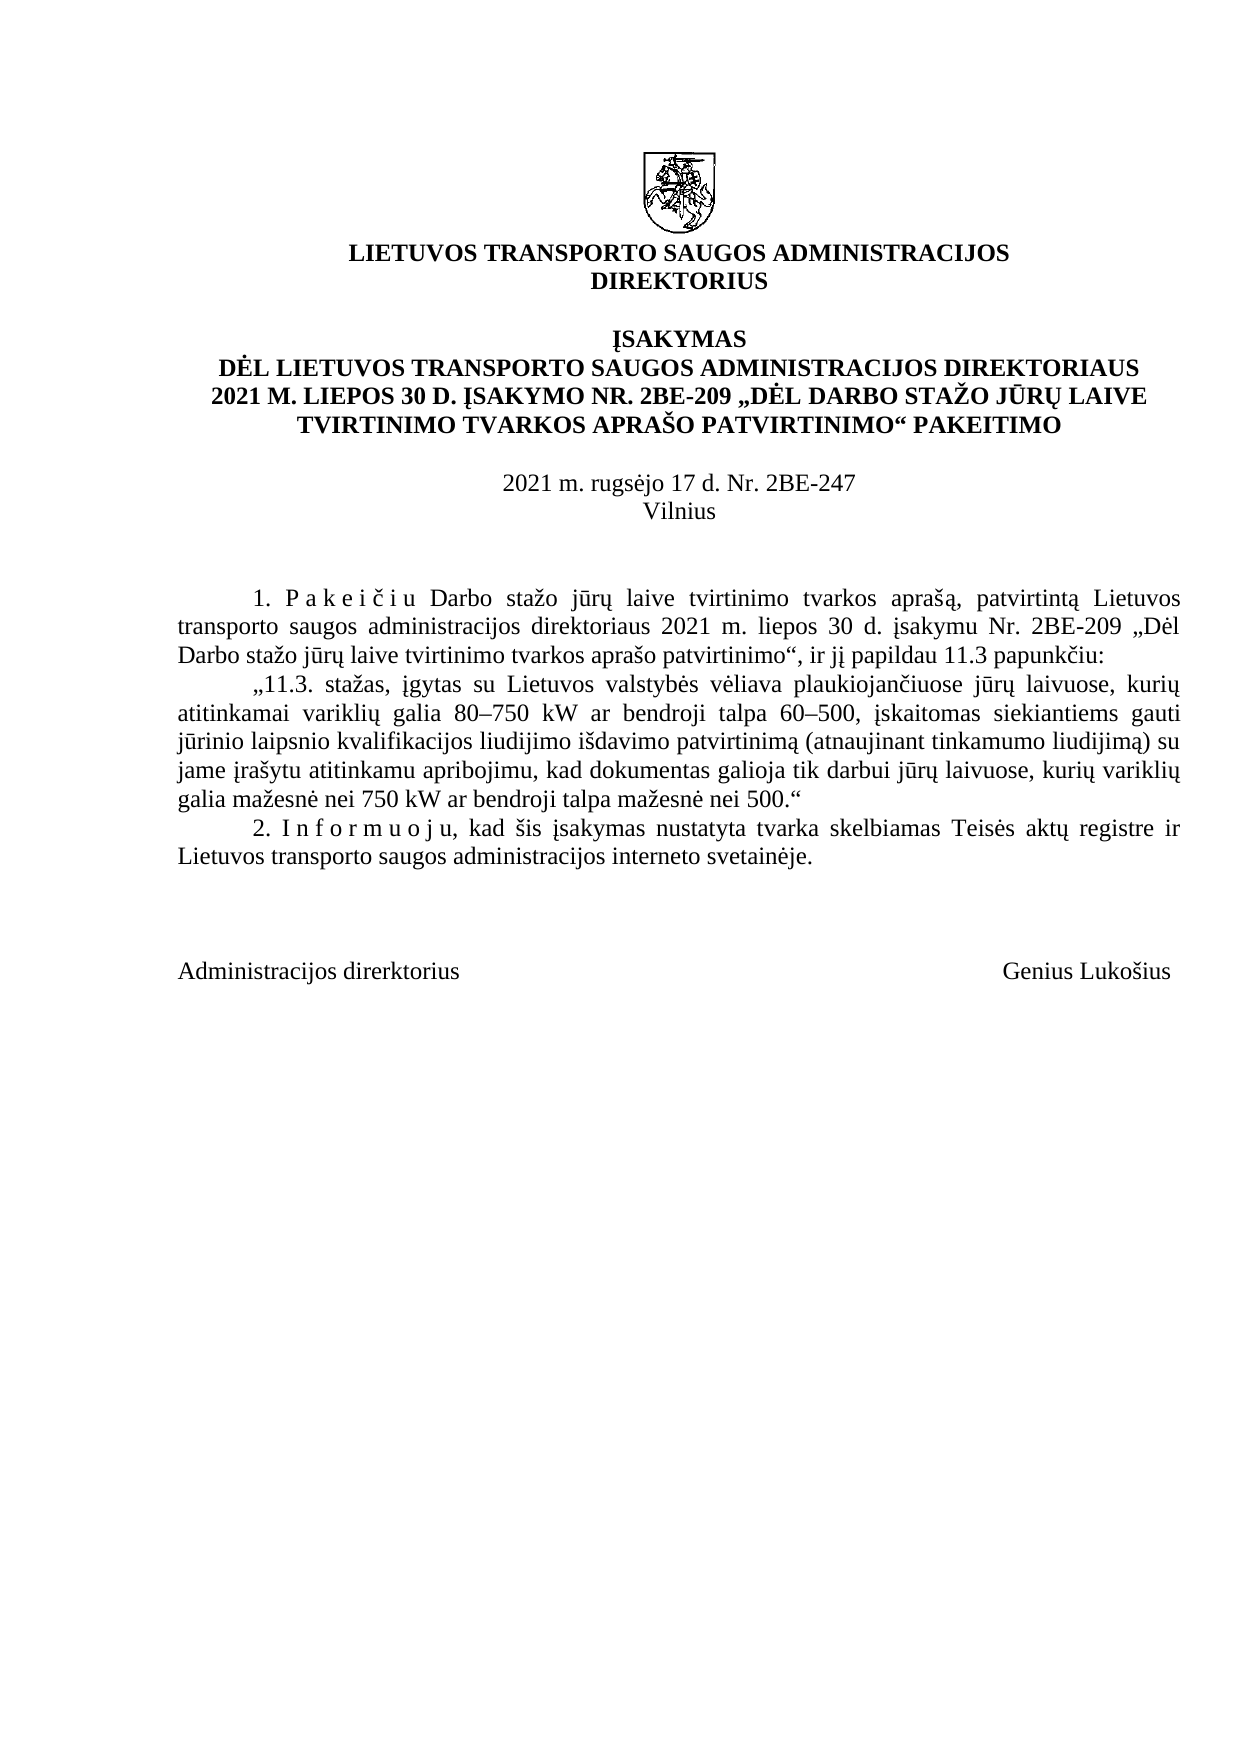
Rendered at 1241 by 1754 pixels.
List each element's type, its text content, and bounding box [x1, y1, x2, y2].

text „11.3. stažas, įgytas su Lietuvos valstybės vėliava plaukiojančiuose jūrų laivuose, kurių atitinkamai variklių galia 80–750 kW ar bendroji talpa 60–500, įskaitomas siekiantiems gauti jūrinio laipsnio kvalifikacijos liudijimo išdavimo patvirtinimą (atnaujinant tinkamumo liudijimą) su jame įrašytu atitinkamu apribojimu, kad dokumentas galioja tik darbui jūrų laivuose, kurių variklių galia mažesnė nei 750 kW ar bendroji talpa mažesnė nei 500.“ [177, 669, 1181, 813]
text LIETUVOS TRANSPORTO SAUGOS ADMINISTRACIJOS [177, 238, 1181, 266]
text 2021 m. rugsėjo 17 d. Nr. 2BE-247 [177, 468, 1181, 496]
text Administracijos direrktorius Genius Lukošius [177, 956, 1181, 985]
text 1. P a k e i č i u Darbo stažo jūrų laive tvirtinimo tvarkos aprašą, patvirtintą Lietuvos transporto saugos administracijos direktoriaus 2021 m. liepos 30 d. įsakymu Nr. 2BE-209 „Dėl Darbo stažo jūrų laive tvirtinimo tvarkos aprašo patvirtinimo“, ir jį papildau 11.3 papunkčiu: [177, 583, 1181, 669]
text DĖL LIETUVOS TRANSPORTO SAUGOS ADMINISTRACIJOS DIREKTORIAUS 2021 M. LIEPOS 30 D. ĮSAKYMO NR. 2BE-209 „DĖL DARBO STAŽO JŪRŲ LAIVE TVIRTINIMO TVARKOS APRAŠO PATVIRTINIMO“ PAKEITIMO [177, 353, 1181, 439]
text DIREKTORIUS [177, 266, 1181, 295]
text ĮSAKYMAS [177, 324, 1181, 353]
text 2. I n f o r m u o j u, kad šis įsakymas nustatyta tvarka skelbiamas Teisės aktų registre ir Lietuvos transporto saugos administracijos interneto svetainėje. [177, 813, 1181, 870]
text Vilnius [177, 496, 1181, 525]
